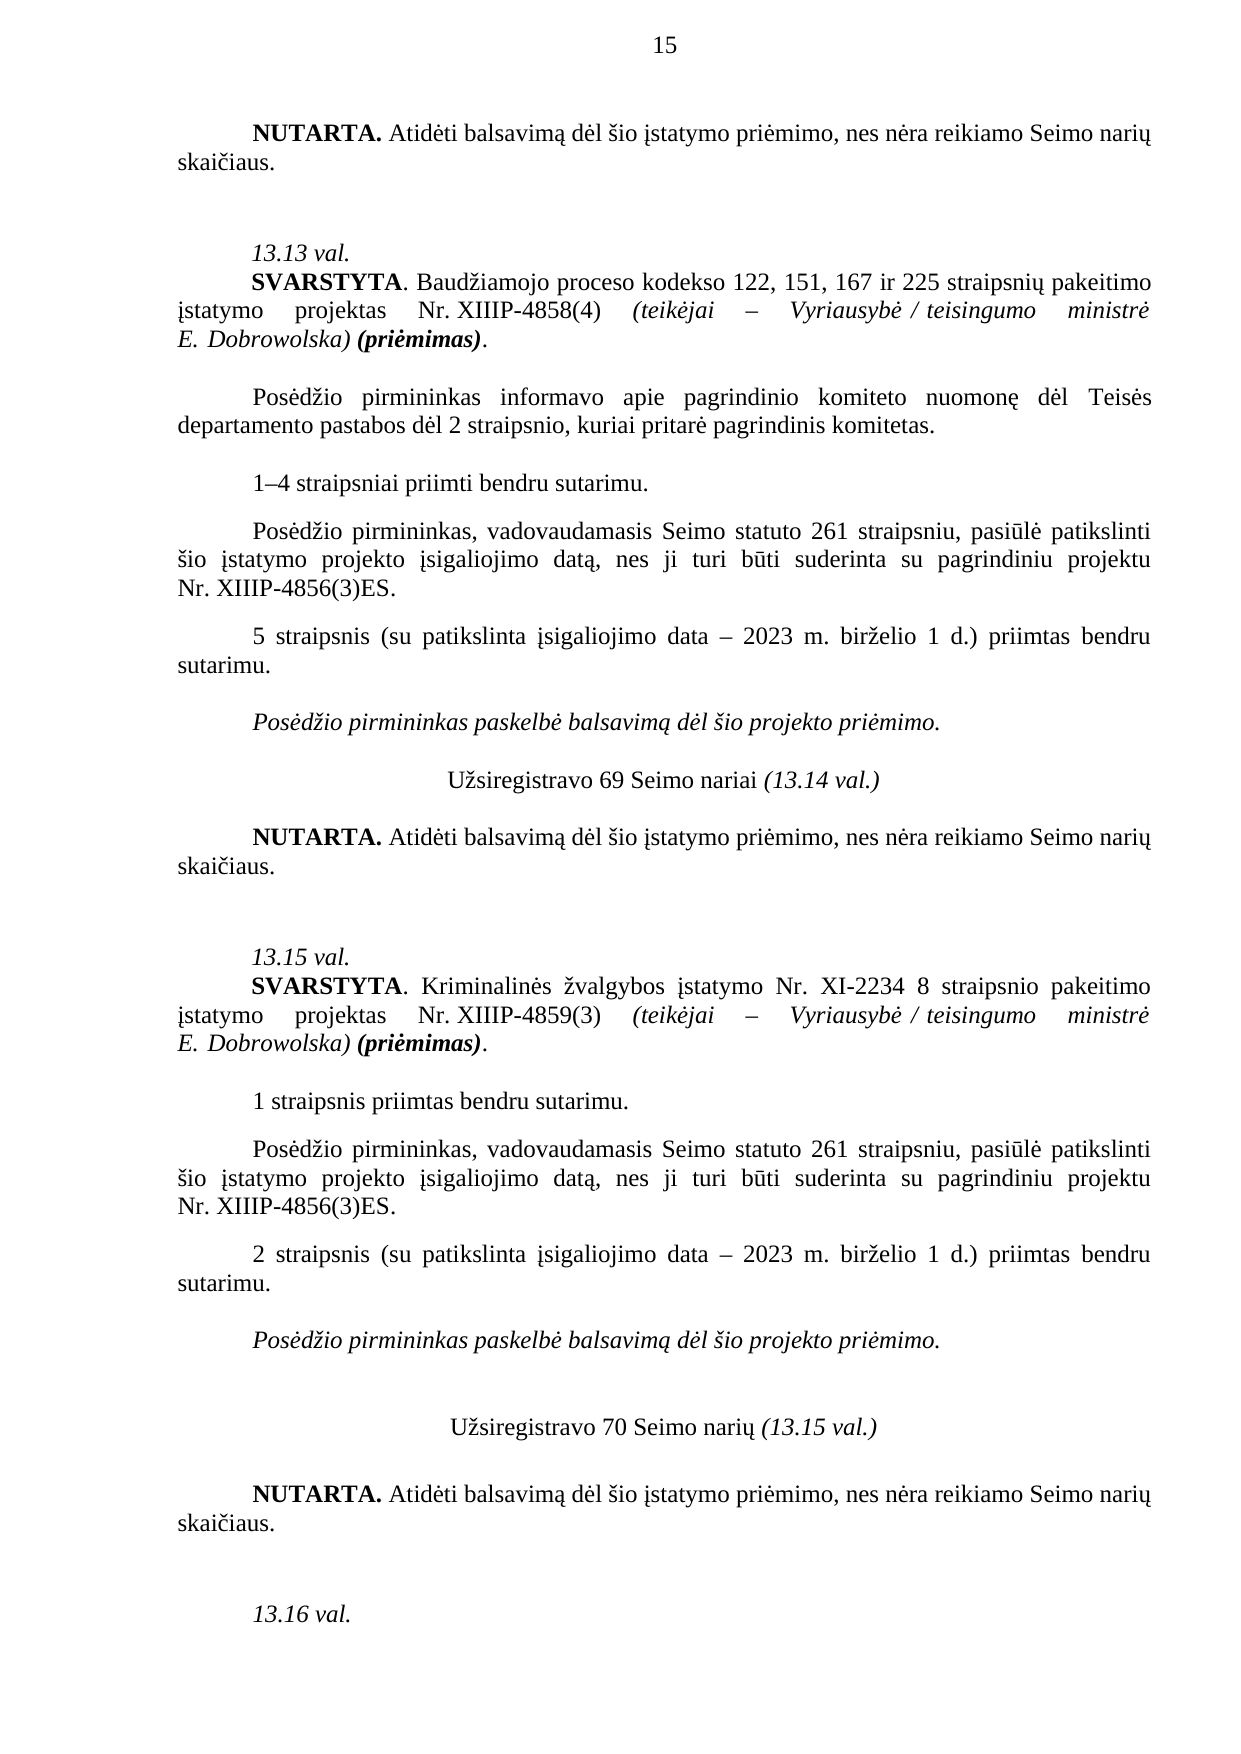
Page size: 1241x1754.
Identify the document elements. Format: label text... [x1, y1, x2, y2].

text Užsiregistravo 70 Seimo narių (13.15 val.) [177, 1412, 1152, 1441]
text 5 straipsnis (su patikslinta įsigaliojimo data – 2023 m. birželio 1 d.) priimtas bendru sutarimu. [177, 621, 1152, 679]
text Posėdžio pirmininkas paskelbė balsavimą dėl šio projekto priėmimo. [177, 1326, 1152, 1354]
text 13.15 val. [177, 942, 1152, 971]
text Posėdžio pirmininkas paskelbė balsavimą dėl šio projekto priėmimo. [177, 707, 1152, 736]
text Posėdžio pirmininkas informavo apie pagrindinio komiteto nuomonę dėl Teisės departamento pastabos dėl 2 straipsnio, kuriai pritarė pagrindinis komitetas. [177, 382, 1152, 439]
text 2 straipsnis (su patikslinta įsigaliojimo data – 2023 m. birželio 1 d.) priimtas bendru sutarimu. [177, 1239, 1152, 1297]
text NUTARTA. Atidėti balsavimą dėl šio įstatymo priėmimo, nes nėra reikiamo Seimo narių skaičiaus. [177, 822, 1152, 880]
text Posėdžio pirmininkas, vadovaudamasis Seimo statuto 261 straipsniu, pasiūlė patikslinti šio įstatymo projekto įsigaliojimo datą, nes ji turi būti suderinta su pagrindiniu projektu Nr. XIIIP-4856(3)ES. [177, 516, 1152, 602]
text 1–4 straipsniai priimti bendru sutarimu. [177, 468, 1152, 497]
text 13.16 val. [177, 1599, 1152, 1627]
text NUTARTA. Atidėti balsavimą dėl šio įstatymo priėmimo, nes nėra reikiamo Seimo narių skaičiaus. [177, 118, 1152, 176]
text SVARSTYTA. Baudžiamojo proceso kodekso 122, 151, 167 ir 225 straipsnių pakeitimo įstatymo projektas Nr. XIIIP-4858(4) (teikėjai – Vyriausybė / teisingumo ministrė E. Dobrowolska) (priėmimas). [177, 267, 1152, 353]
text Užsiregistravo 69 Seimo nariai (13.14 val.) [177, 765, 1152, 794]
text 1 straipsnis priimtas bendru sutarimu. [177, 1086, 1152, 1115]
text SVARSTYTA. Kriminalinės žvalgybos įstatymo Nr. XI-2234 8 straipsnio pakeitimo įstatymo projektas Nr. XIIIP-4859(3) (teikėjai – Vyriausybė / teisingumo ministrė E. Dobrowolska) (priėmimas). [177, 971, 1152, 1057]
text 13.13 val. [177, 238, 1152, 267]
text Posėdžio pirmininkas, vadovaudamasis Seimo statuto 261 straipsniu, pasiūlė patikslinti šio įstatymo projekto įsigaliojimo datą, nes ji turi būti suderinta su pagrindiniu projektu Nr. XIIIP-4856(3)ES. [177, 1134, 1152, 1220]
text NUTARTA. Atidėti balsavimą dėl šio įstatymo priėmimo, nes nėra reikiamo Seimo narių skaičiaus. [177, 1479, 1152, 1536]
